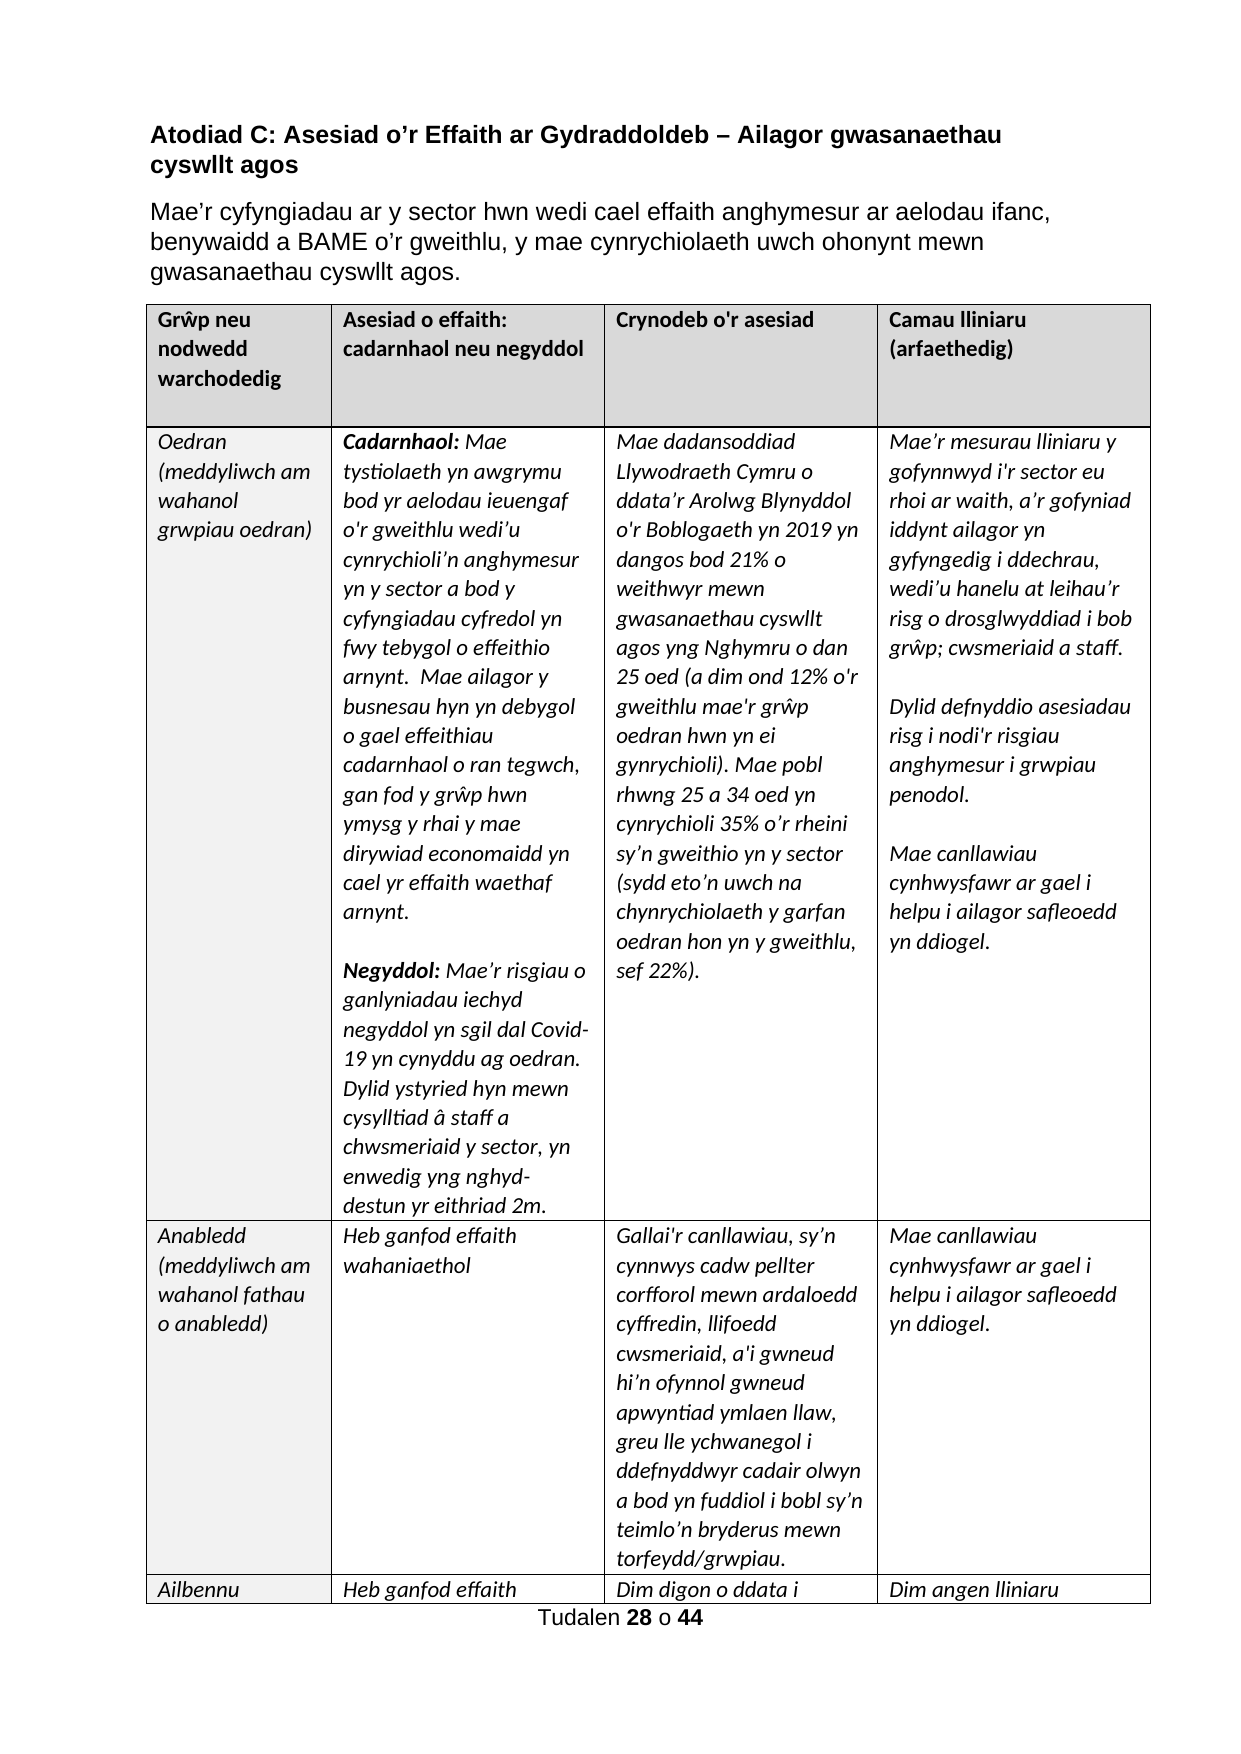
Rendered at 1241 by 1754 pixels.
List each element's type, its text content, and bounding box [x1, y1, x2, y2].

text Atodiad C: Asesiad o’r Effaith ar Gydraddoldeb – Ailagor gwasanaethau cyswllt agos [150, 120, 1090, 179]
table_cell Oedran (meddyliwch am wahanol grwpiau oedran) [147, 428, 331, 1220]
table_cell Mae dadansoddiad Llywodraeth Cymru o ddata’r Arolwg Blynyddol o'r Boblogaeth yn 2019 yn dangos bod 21% o weithwyr mewn gwasanaethau cyswllt agos yng Nghymru o dan 25 oed (a dim ond 12% o'r gweithlu mae'r grŵp oedran hwn yn ei gynrychioli). Mae pobl rhwng 25 a 34 oed yn cynrychioli 35% o’r rheini sy’n gweithio yn y sector (sydd eto’n uwch na chynrychiolaeth y garfan oedran hon yn y gweithlu, sef 22%). [605, 428, 877, 1220]
table_cell Mae’r mesurau lliniaru y gofynnwyd i'r sector eu rhoi ar waith, a’r gofyniad iddynt ailagor yn gyfyngedig i ddechrau, wedi’u hanelu at leihau’r risg o drosglwyddiad i bob grŵp; cwsmeriaid a staff. Dylid defnyddio asesiadau risg i nodi'r risgiau anghymesur i grwpiau penodol. Mae canllawiau cynhwysfawr ar gael i helpu i ailagor safleoedd yn ddiogel. [878, 428, 1150, 1220]
table_cell Anabledd (meddyliwch am wahanol fathau o anabledd) [147, 1221, 331, 1574]
table_cell Cadarnhaol: Mae tystiolaeth yn awgrymu bod yr aelodau ieuengaf o'r gweithlu wedi’u cynrychioli’n anghymesur yn y sector a bod y cyfyngiadau cyfredol yn fwy tebygol o effeithio arnynt. Mae ailagor y busnesau hyn yn debygol o gael effeithiau cadarnhaol o ran tegwch, gan fod y grŵp hwn ymysg y rhai y mae dirywiad economaidd yn cael yr effaith waethaf arnynt. Negyddol: Mae’r risgiau o ganlyniadau iechyd negyddol yn sgil dal Covid-19 yn cynyddu ag oedran. Dylid ystyried hyn mewn cysylltiad â staff a chwsmeriaid y sector, yn enwedig yng nghyd-destun yr eithriad 2m. [332, 428, 604, 1220]
table_cell Heb ganfod effaith [332, 1575, 604, 1603]
table_cell Gallai'r canllawiau, sy’n cynnwys cadw pellter corfforol mewn ardaloedd cyffredin, llifoedd cwsmeriaid, a'i gwneud hi’n ofynnol gwneud apwyntiad ymlaen llaw, greu lle ychwanegol i ddefnyddwyr cadair olwyn a bod yn fuddiol i bobl sy’n teimlo’n bryderus mewn torfeydd/grwpiau. [605, 1221, 877, 1574]
table_cell Ailbennu [147, 1575, 331, 1603]
table_header Asesiad o effaith: cadarnhaol neu negyddol [332, 305, 604, 426]
table_cell Mae canllawiau cynhwysfawr ar gael i helpu i ailagor safleoedd yn ddiogel. [878, 1221, 1150, 1574]
text Mae’r cyfyngiadau ar y sector hwn wedi cael effaith anghymesur ar aelodau ifanc, benywaidd a BAME o’r gweithlu, y mae cynrychiolaeth uwch ohonynt mewn gwasanaethau cyswllt agos. [150, 197, 1090, 286]
table_cell Dim angen lliniaru [878, 1575, 1150, 1603]
table_header Camau lliniaru (arfaethedig) [878, 305, 1150, 426]
table_header Grŵp neu nodwedd warchodedig [147, 305, 331, 426]
table_cell Dim digon o ddata i [605, 1575, 877, 1603]
table_header Crynodeb o'r asesiad [605, 305, 877, 426]
table_cell Heb ganfod effaith wahaniaethol [332, 1221, 604, 1574]
